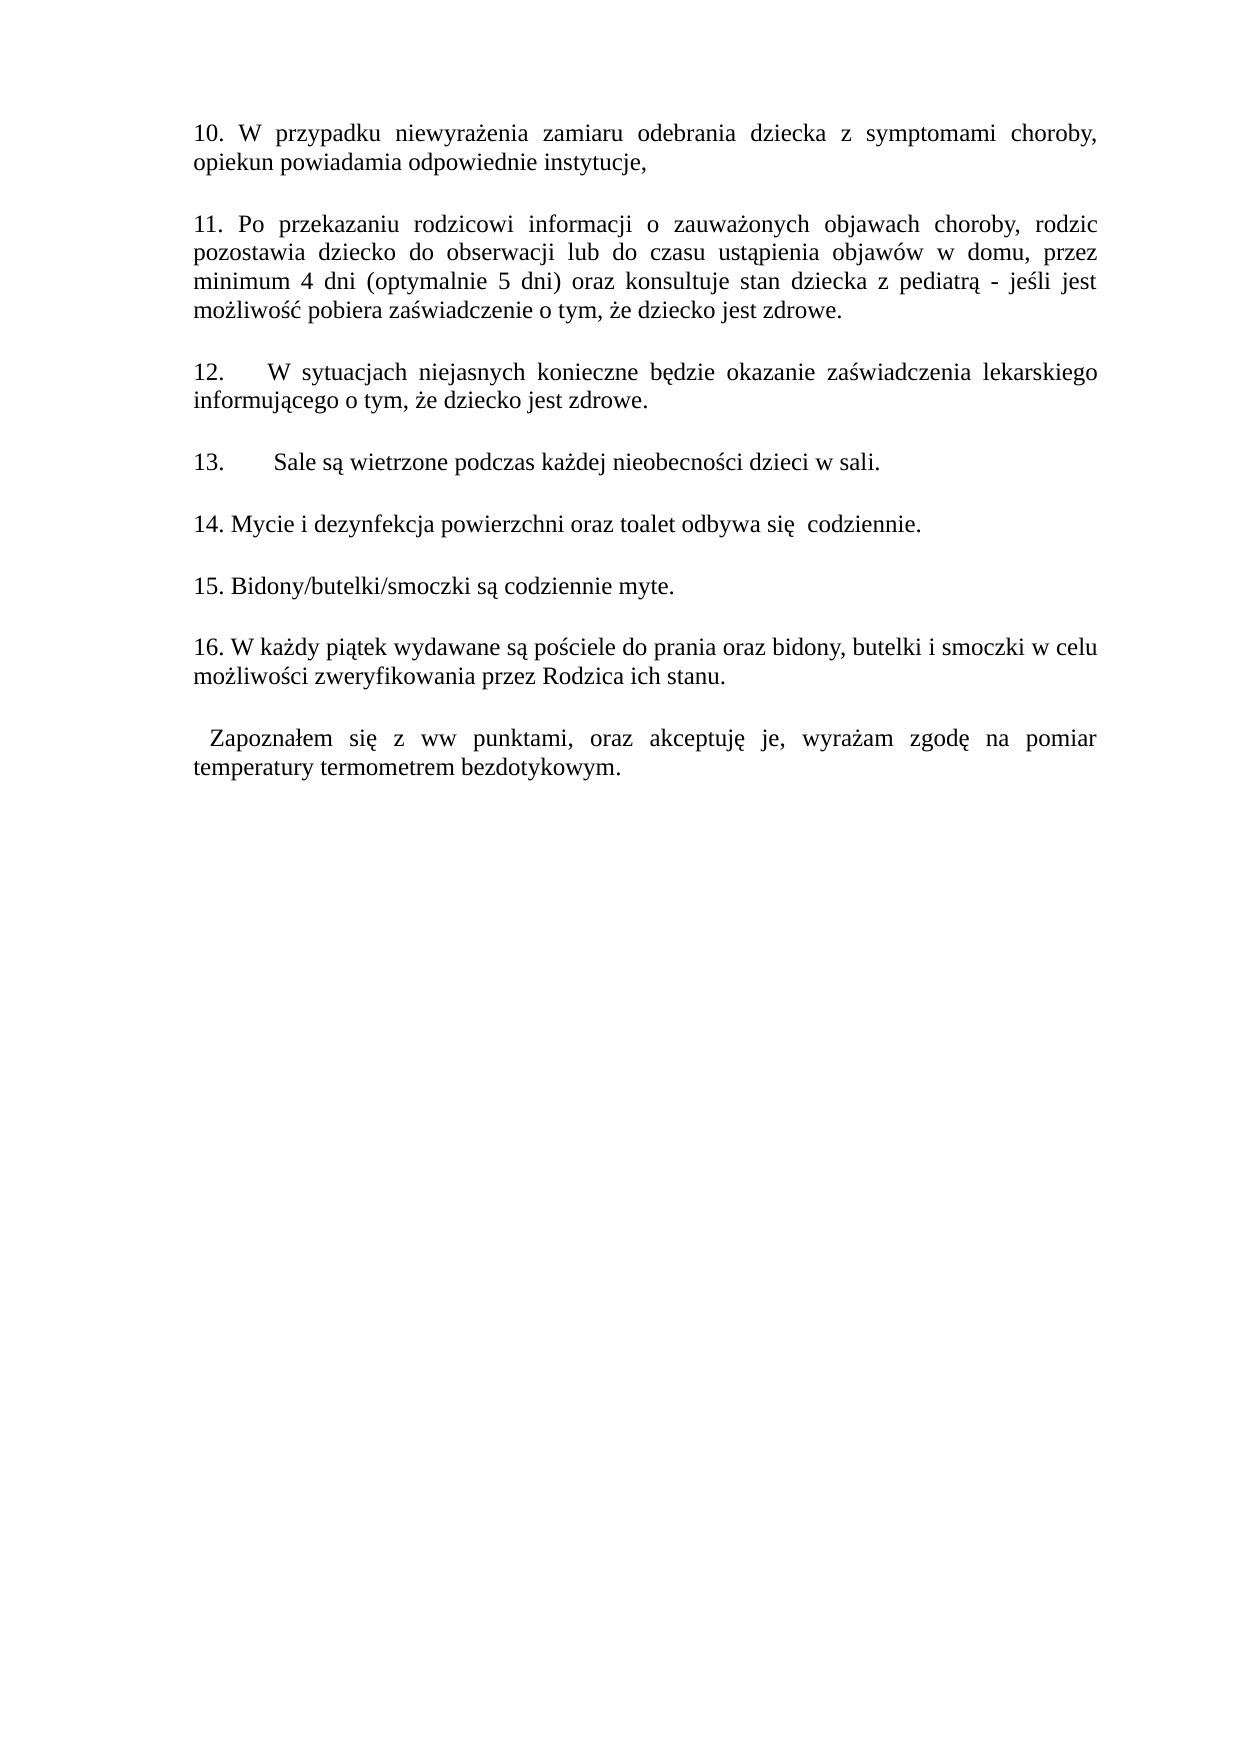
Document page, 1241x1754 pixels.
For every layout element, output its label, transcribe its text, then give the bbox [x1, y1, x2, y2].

text 15. Bidony/butelki/smoczki są codziennie myte. [193, 571, 1098, 599]
list Sale są wietrzone podczas każdej nieobecności dzieci w sali. [193, 447, 1098, 476]
text Zapoznałem się z ww punktami, oraz akceptuję je, wyrażam zgodę na pomiar temperatury termometrem bezdotykowym. [193, 723, 1098, 781]
text 10. W przypadku niewyrażenia zamiaru odebrania dziecka z symptomami choroby, opiekun powiadamia odpowiednie instytucje, [193, 118, 1098, 176]
text 14. Mycie i dezynfekcja powierzchni oraz toalet odbywa się codziennie. [193, 509, 1098, 538]
text 16. W każdy piątek wydawane są pościele do prania oraz bidony, butelki i smoczki w celu możliwości zweryfikowania przez Rodzica ich stanu. [193, 632, 1098, 690]
list W sytuacjach niejasnych konieczne będzie okazanie zaświadczenia lekarskiego informującego o tym, że dziecko jest zdrowe. [193, 357, 1098, 414]
text 11. Po przekazaniu rodzicowi informacji o zauważonych objawach choroby, rodzic pozostawia dziecko do obserwacji lub do czasu ustąpienia objawów w domu, przez minimum 4 dni (optymalnie 5 dni) oraz konsultuje stan dziecka z pediatrą - jeśli jest możliwość pobiera zaświadczenie o tym, że dziecko jest zdrowe. [193, 209, 1098, 324]
